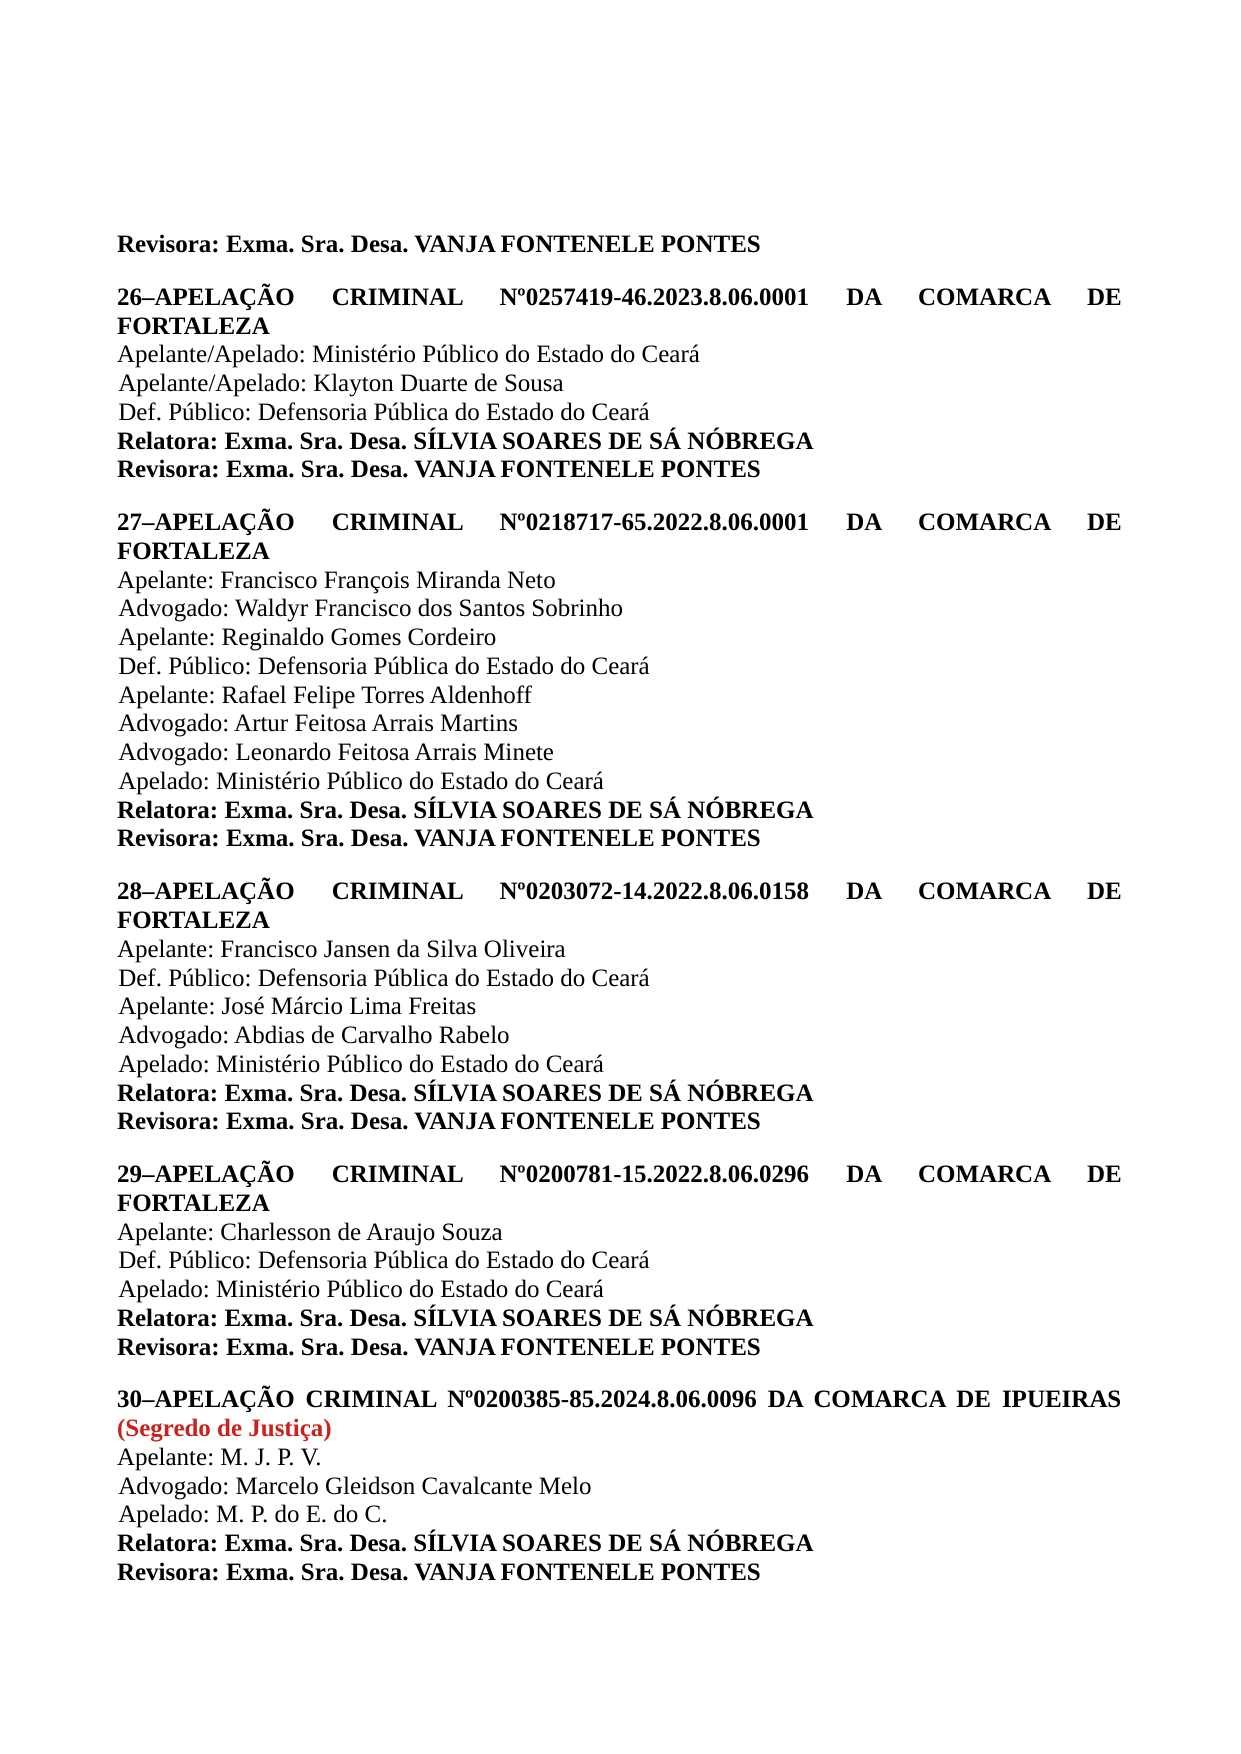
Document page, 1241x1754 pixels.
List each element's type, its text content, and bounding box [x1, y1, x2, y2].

text Revisora: Exma. Sra. Desa. VANJA FONTENELE PONTES [117, 823, 1122, 852]
text Def. Público: Defensoria Pública do Estado do Ceará [118, 963, 1122, 991]
text Apelante: Reginaldo Gomes Cordeiro [118, 622, 1122, 651]
text Apelado: Ministério Público do Estado do Ceará [118, 1049, 1122, 1078]
text Def. Público: Defensoria Pública do Estado do Ceará [118, 397, 1122, 426]
text Advogado: Abdias de Carvalho Rabelo [118, 1020, 1122, 1049]
text Apelante/Apelado: Klayton Duarte de Sousa [118, 368, 1122, 397]
text Def. Público: Defensoria Pública do Estado do Ceará [118, 1245, 1122, 1274]
text Revisora: Exma. Sra. Desa. VANJA FONTENELE PONTES [117, 454, 1122, 483]
text Relatora: Exma. Sra. Desa. SÍLVIA SOARES DE SÁ NÓBREGA [117, 1528, 1122, 1557]
text 26–APELAÇÃO CRIMINAL Nº0257419-46.2023.8.06.0001 DA COMARCA DE FORTALEZA [117, 282, 1122, 339]
text Advogado: Marcelo Gleidson Cavalcante Melo [118, 1471, 1122, 1499]
text Apelante: Charlesson de Araujo Souza [117, 1217, 1122, 1245]
text Revisora: Exma. Sra. Desa. VANJA FONTENELE PONTES [117, 1332, 1122, 1360]
text Apelante: José Márcio Lima Freitas [118, 991, 1122, 1020]
text Revisora: Exma. Sra. Desa. VANJA FONTENELE PONTES [117, 229, 1122, 258]
text Apelante/Apelado: Ministério Público do Estado do Ceará [117, 339, 1122, 368]
text Relatora: Exma. Sra. Desa. SÍLVIA SOARES DE SÁ NÓBREGA [117, 795, 1122, 823]
text Relatora: Exma. Sra. Desa. SÍLVIA SOARES DE SÁ NÓBREGA [117, 1303, 1122, 1332]
text Apelante: M. J. P. V. [117, 1442, 1122, 1471]
text 27–APELAÇÃO CRIMINAL Nº0218717-65.2022.8.06.0001 DA COMARCA DE FORTALEZA [117, 507, 1122, 565]
text 30–APELAÇÃO CRIMINAL Nº0200385-85.2024.8.06.0096 DA COMARCA DE IPUEIRAS (Segredo de Justiça) [117, 1384, 1122, 1442]
text Advogado: Waldyr Francisco dos Santos Sobrinho [118, 593, 1122, 622]
text Advogado: Artur Feitosa Arrais Martins [118, 708, 1122, 737]
text Apelante: Rafael Felipe Torres Aldenhoff [118, 680, 1122, 708]
text Apelante: Francisco Jansen da Silva Oliveira [117, 934, 1122, 963]
text Revisora: Exma. Sra. Desa. VANJA FONTENELE PONTES [117, 1557, 1122, 1586]
text Relatora: Exma. Sra. Desa. SÍLVIA SOARES DE SÁ NÓBREGA [117, 426, 1122, 454]
text Apelado: Ministério Público do Estado do Ceará [118, 1274, 1122, 1303]
text Def. Público: Defensoria Pública do Estado do Ceará [118, 651, 1122, 680]
text Revisora: Exma. Sra. Desa. VANJA FONTENELE PONTES [117, 1106, 1122, 1135]
text Advogado: Leonardo Feitosa Arrais Minete [118, 737, 1122, 766]
text Relatora: Exma. Sra. Desa. SÍLVIA SOARES DE SÁ NÓBREGA [117, 1078, 1122, 1106]
text 29–APELAÇÃO CRIMINAL Nº0200781-15.2022.8.06.0296 DA COMARCA DE FORTALEZA [117, 1159, 1122, 1217]
text Apelado: Ministério Público do Estado do Ceará [118, 766, 1122, 795]
text 28–APELAÇÃO CRIMINAL Nº0203072-14.2022.8.06.0158 DA COMARCA DE FORTALEZA [117, 876, 1122, 934]
text Apelante: Francisco François Miranda Neto [117, 565, 1122, 593]
text Apelado: M. P. do E. do C. [118, 1499, 1122, 1528]
